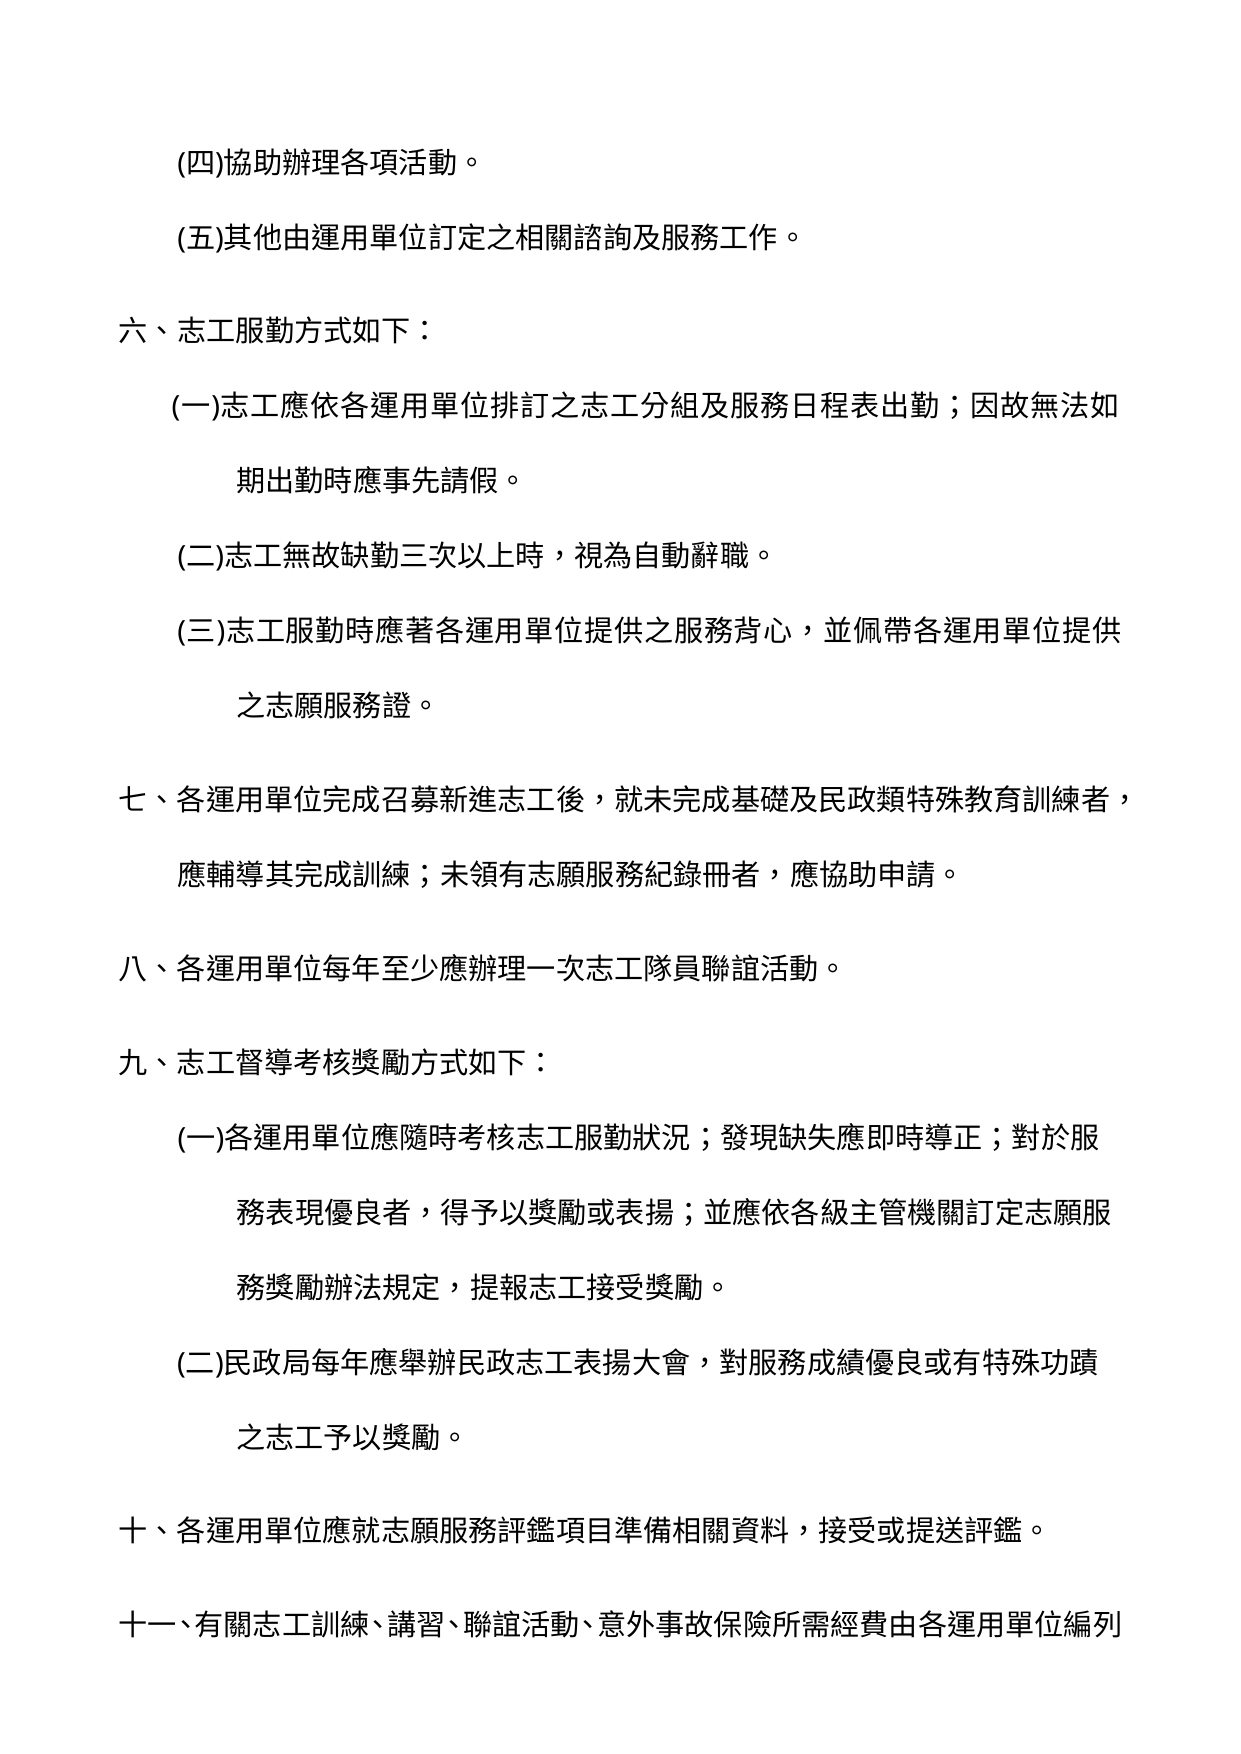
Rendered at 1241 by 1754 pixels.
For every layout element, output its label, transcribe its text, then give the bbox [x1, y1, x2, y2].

text 十、各運用單位應就志願服務評鑑項目準備相關資料，接受或提送評鑑。 [118, 1492, 1122, 1567]
text (三)志工服勤時應著各運用單位提供之服務背心，並佩帶各運用單位提供之志願服務證。 [177, 592, 1122, 742]
list 志工服勤方式如下： [118, 292, 1122, 367]
text 九、志工督導考核獎勵方式如下： [118, 1023, 1122, 1098]
text 十一、有關志工訓練、講習、聯誼活動、意外事故保險所需經費由各運用單位編列 [118, 1585, 1122, 1660]
text (四)協助辦理各項活動。 [177, 123, 1122, 198]
text (五)其他由運用單位訂定之相關諮詢及服務工作。 [177, 198, 1122, 273]
text (二)志工無故缺勤三次以上時，視為自動辭職。 [118, 517, 1122, 592]
text (一)各運用單位應隨時考核志工服勤狀況；發現缺失應即時導正；對於服務表現優良者，得予以獎勵或表揚；並應依各級主管機關訂定志願服務獎勵辦法規定，提報志工接受獎勵。 [177, 1098, 1122, 1323]
text 七、各運用單位完成召募新進志工後，就未完成基礎及民政類特殊教育訓練者，應輔導其完成訓練；未領有志願服務紀錄冊者，應協助申請。 [118, 760, 1122, 910]
text (二)民政局每年應舉辦民政志工表揚大會，對服務成績優良或有特殊功蹟之志工予以獎勵。 [177, 1323, 1122, 1473]
text (一)志工應依各運用單位排訂之志工分組及服務日程表出勤；因故無法如期出勤時應事先請假。 [171, 367, 1122, 517]
text 八、各運用單位每年至少應辦理一次志工隊員聯誼活動。 [118, 929, 1122, 1004]
